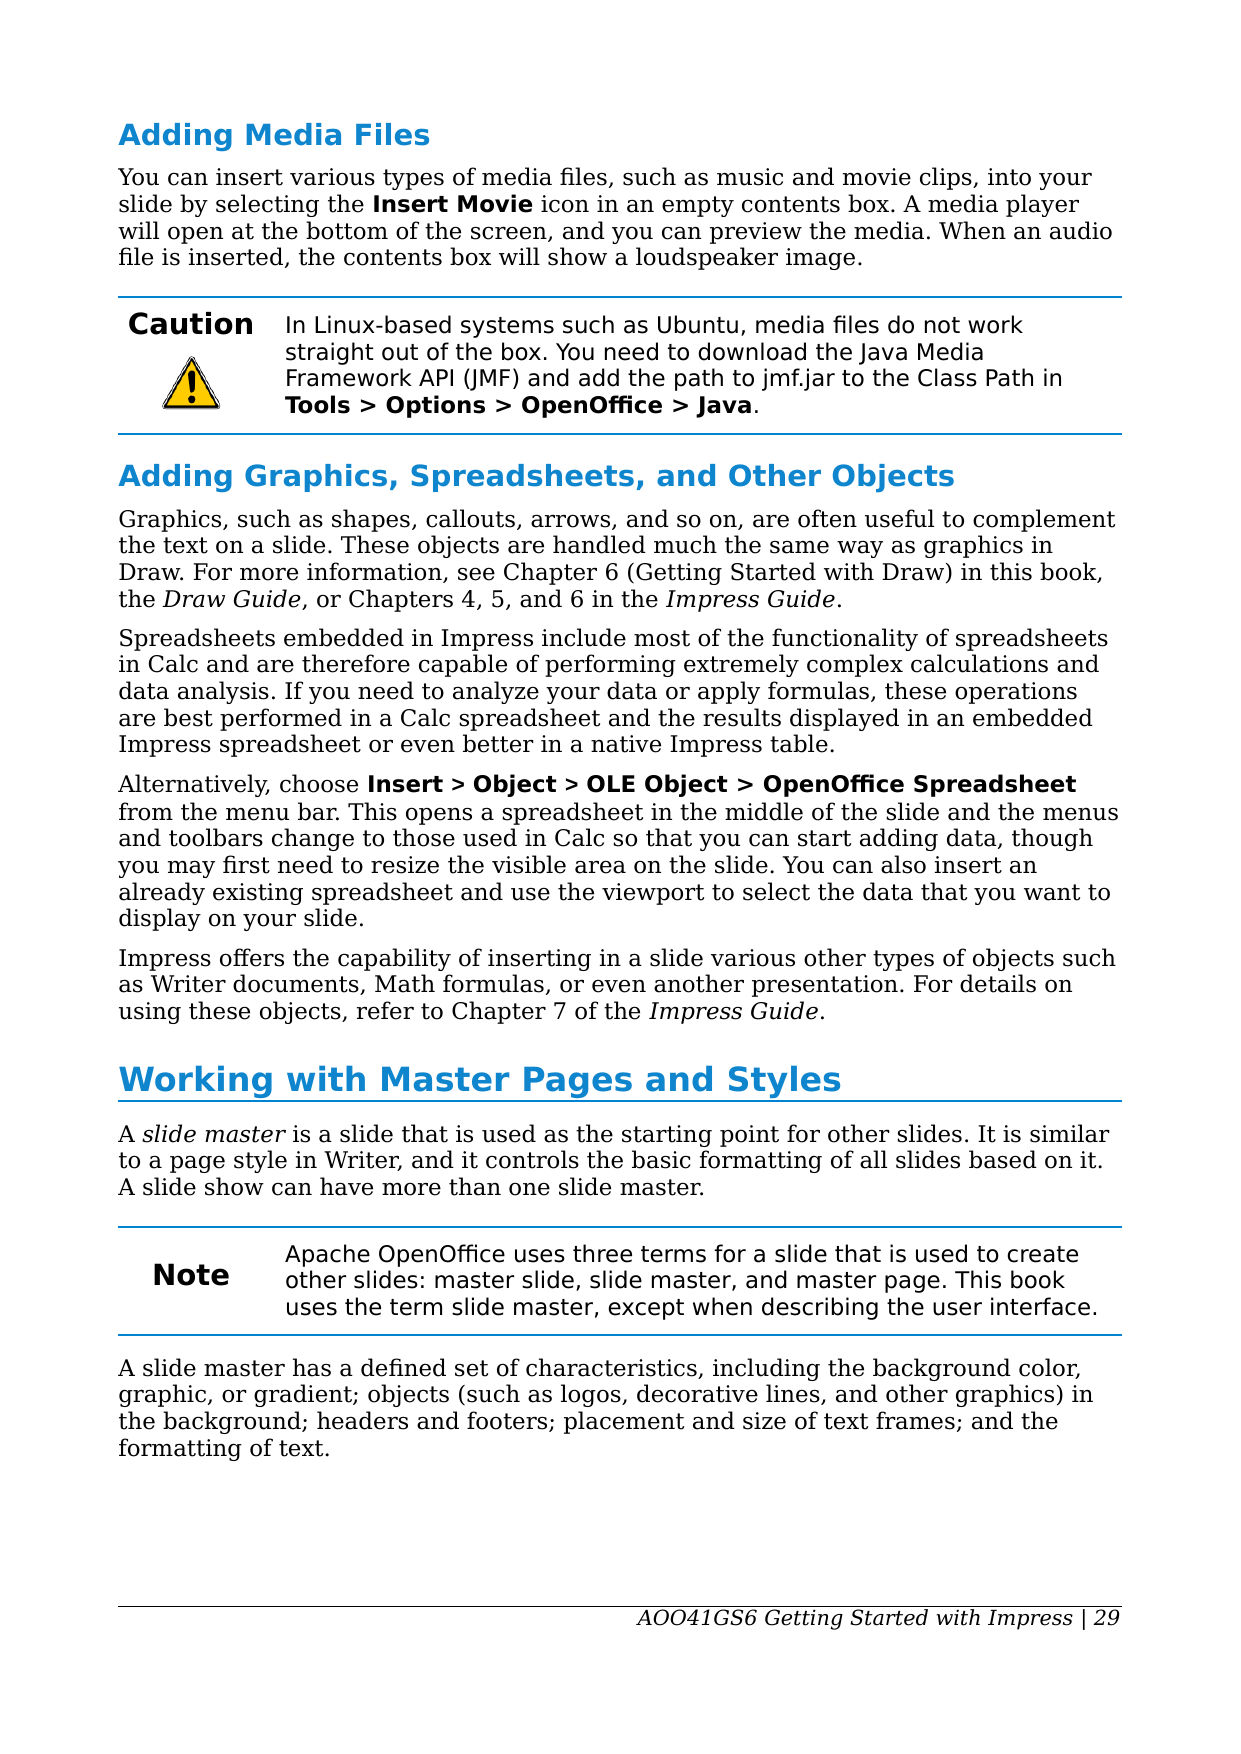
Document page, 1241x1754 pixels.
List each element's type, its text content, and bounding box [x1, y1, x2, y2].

subtitle Working with Master Pages and Styles [118, 1061, 1122, 1100]
text You can insert various types of media files, such as music and movie clips, into your slide by selecting the Insert Movie icon in an empty contents box. A media player will open at the bottom of the screen, and you can preview the media. When an audio file is inserted, the contents box will show a loudspeaker image. [118, 164, 1122, 271]
table_header In Linux-based systems such as Ubuntu, media files do not work straight out of the box. You need to download the Java Media Framework API (JMF) and add the path to jmf.jar to the Class Path in Tools > Options > OpenOffice > Java. [264, 298, 1122, 433]
text Graphics, such as shapes, callouts, arrows, and so on, are often useful to complement the text on a slide. These objects are handled much the same way as graphics in Draw. For more information, see Chapter 6 (Getting Started with Draw) in this book, the Draw Guide, or Chapters 4, 5, and 6 in the Impress Guide. [118, 506, 1122, 612]
text Impress offers the capability of inserting in a slide various other types of objects such as Writer documents, Math formulas, or even another presentation. For details on using these objects, refer to Chapter 7 of the Impress Guide. [118, 945, 1122, 1025]
text Spreadsheets embedded in Impress include most of the functionality of spreadsheets in Calc and are therefore capable of performing extremely complex calculations and data analysis. If you need to analyze your data or apply formulas, these operations are best performed in a Calc spreadsheet and the results displayed in an embedded Impress spreadsheet or even better in a native Impress table. [118, 625, 1122, 758]
text Alternatively, choose Insert > Object > OLE Object > OpenOffice Spreadsheet from the menu bar. This opens a spreadsheet in the middle of the slide and the menus and toolbars change to those used in Calc so that you can start adding data, though you may first need to resize the visible area on the slide. You can also insert an already existing spreadsheet and use the viewport to select the data that you want to display on your slide. [118, 771, 1122, 932]
table_header Caution [118, 298, 263, 433]
subtitle Adding Media Files [118, 118, 1122, 152]
picture [158, 352, 224, 413]
table_header Apache OpenOffice uses three terms for a slide that is used to create other slides: master slide, slide master, and master page. This book uses the term slide master, except when describing the user interface. [264, 1228, 1122, 1334]
subtitle Adding Graphics, Spreadsheets, and Other Objects [118, 459, 1122, 493]
table_header Note [118, 1228, 263, 1334]
text A slide master has a defined set of characteristics, including the background color, graphic, or gradient; objects (such as logos, decorative lines, and other graphics) in the background; headers and footers; placement and size of text frames; and the formatting of text. [118, 1355, 1122, 1461]
text A slide master is a slide that is used as the starting point for other slides. It is similar to a page style in Writer, and it controls the basic formatting of all slides based on it. A slide show can have more than one slide master. [118, 1121, 1122, 1201]
